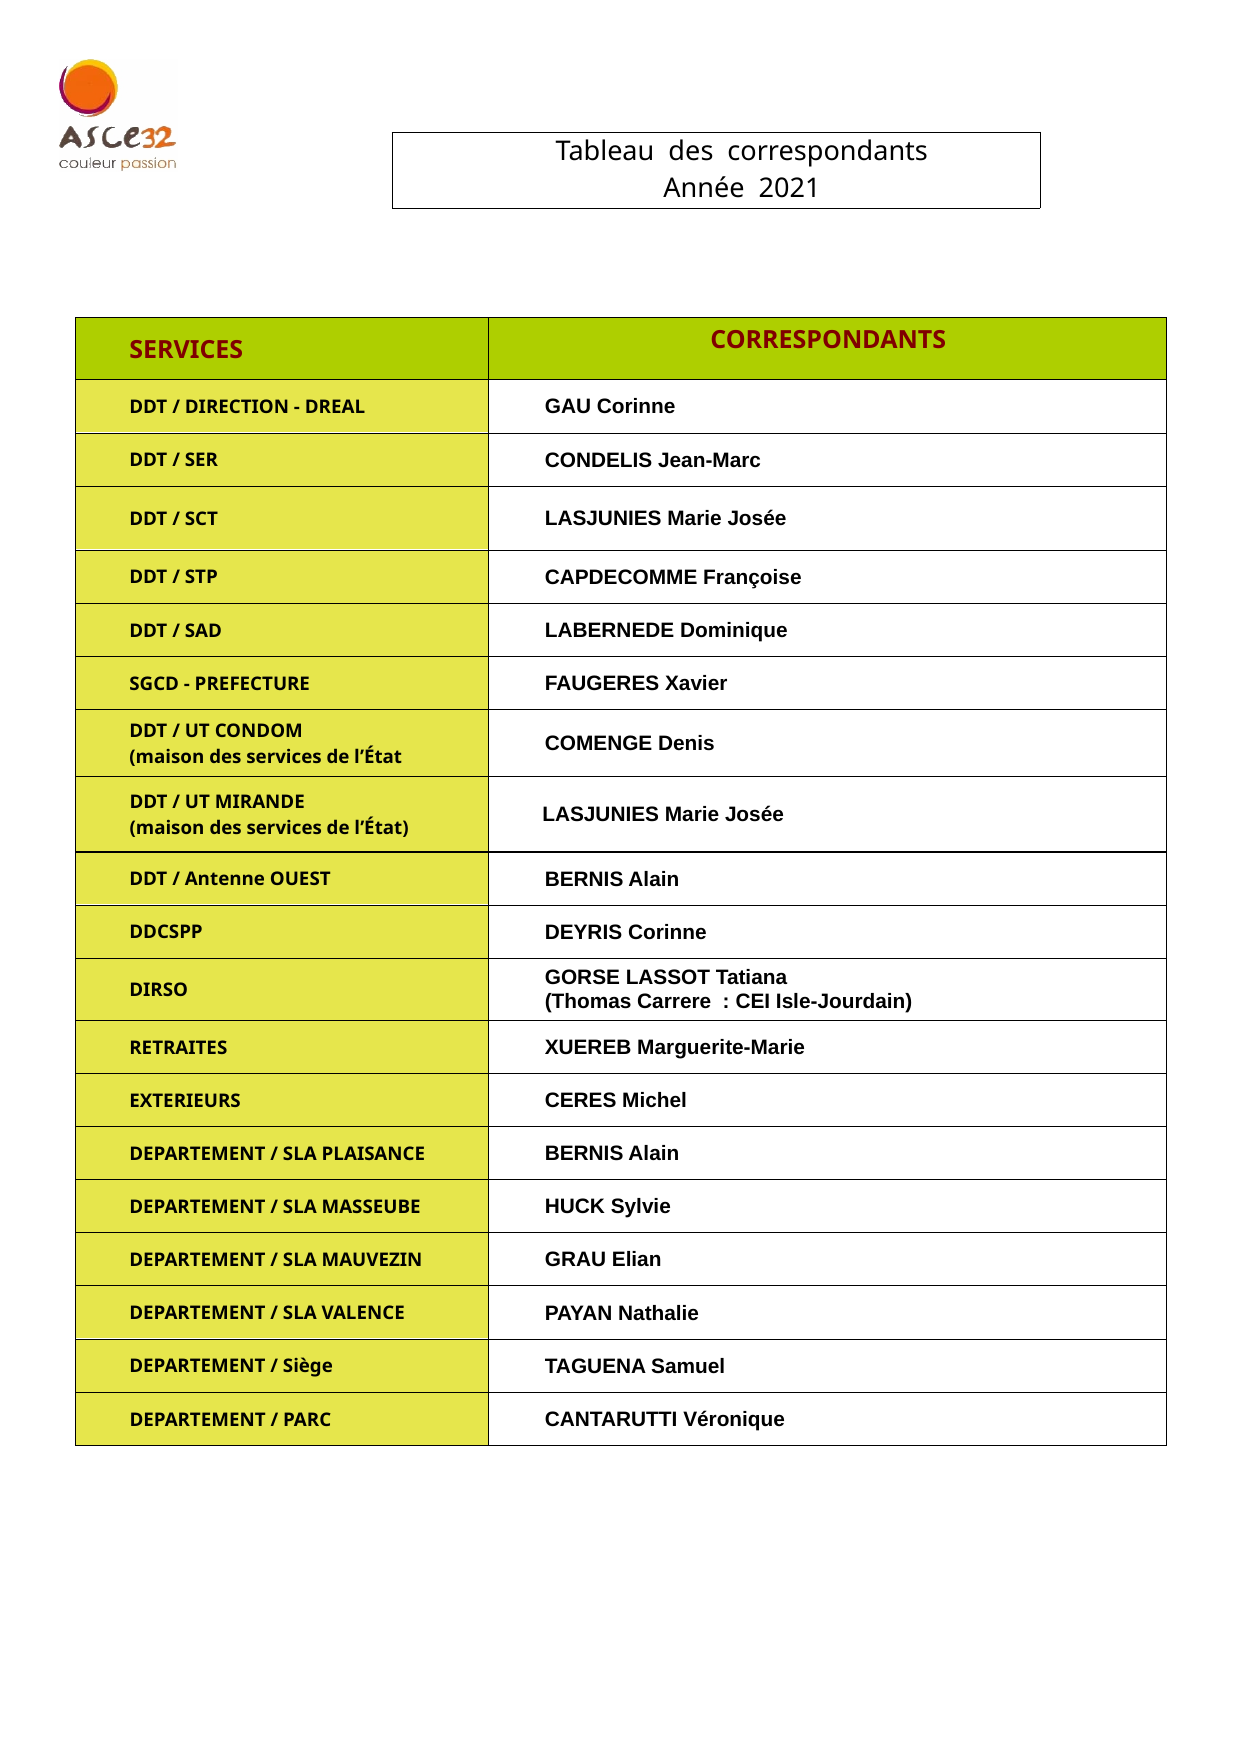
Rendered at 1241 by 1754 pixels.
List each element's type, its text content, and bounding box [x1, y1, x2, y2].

table_header SERVICES [76, 318, 488, 379]
table_cell DEPARTEMENT / SLA MASSEUBE [76, 1180, 488, 1232]
table_cell CERES Michel [489, 1074, 1166, 1126]
table_cell DDT / UT CONDOM (maison des services de l’État [76, 710, 488, 776]
table_cell DEPARTEMENT / PARC [76, 1393, 488, 1445]
table_cell LASJUNIES Marie Josée [489, 777, 1166, 851]
table_cell HUCK Sylvie [489, 1180, 1166, 1232]
table_cell FAUGERES Xavier [489, 657, 1166, 709]
table_cell CONDELIS Jean-Marc [489, 434, 1166, 486]
table_cell DEPARTEMENT / Siège [76, 1340, 488, 1392]
table_cell PAYAN Nathalie [489, 1286, 1166, 1338]
table_cell BERNIS Alain [489, 1127, 1166, 1179]
table_cell DDT / SCT [76, 487, 488, 549]
table_cell LASJUNIES Marie Josée [489, 487, 1166, 549]
table_cell DEPARTEMENT / SLA VALENCE [76, 1286, 488, 1338]
table_cell COMENGE Denis [489, 710, 1166, 776]
table_cell DDT / Antenne OUEST [76, 853, 488, 904]
table_cell TAGUENA Samuel [489, 1340, 1166, 1392]
table_cell DDT / SAD [76, 604, 488, 656]
subtitle Tableau des correspondants [442, 133, 1040, 168]
table_cell DDT / SER [76, 434, 488, 486]
table_cell XUEREB Marguerite-Marie [489, 1021, 1166, 1073]
table_cell GRAU Elian [489, 1233, 1166, 1285]
table_cell EXTERIEURS [76, 1074, 488, 1126]
table_cell CAPDECOMME Françoise [489, 551, 1166, 603]
subtitle Année 2021 [442, 168, 1040, 205]
table_cell DDT / UT MIRANDE (maison des services de l’État) [76, 777, 488, 851]
table_cell CANTARUTTI Véronique [489, 1393, 1166, 1445]
table_cell DDT / DIRECTION - DREAL [76, 380, 488, 432]
table_cell GAU Corinne [489, 380, 1166, 432]
table_cell DDT / STP [76, 551, 488, 603]
table_cell DEYRIS Corinne [489, 906, 1166, 958]
table_header CORRESPONDANTS [489, 318, 1166, 379]
table_cell DEPARTEMENT / SLA MAUVEZIN [76, 1233, 488, 1285]
table_cell RETRAITES [76, 1021, 488, 1073]
table_cell DIRSO [76, 959, 488, 1020]
table_cell DDCSPP [76, 906, 488, 958]
table_cell DEPARTEMENT / SLA PLAISANCE [76, 1127, 488, 1179]
table_cell SGCD - PREFECTURE [76, 657, 488, 709]
table_cell BERNIS Alain [489, 853, 1166, 904]
table_cell GORSE LASSOT Tatiana (Thomas Carrere : CEI Isle-Jourdain) [489, 959, 1166, 1020]
table_cell LABERNEDE Dominique [489, 604, 1166, 656]
